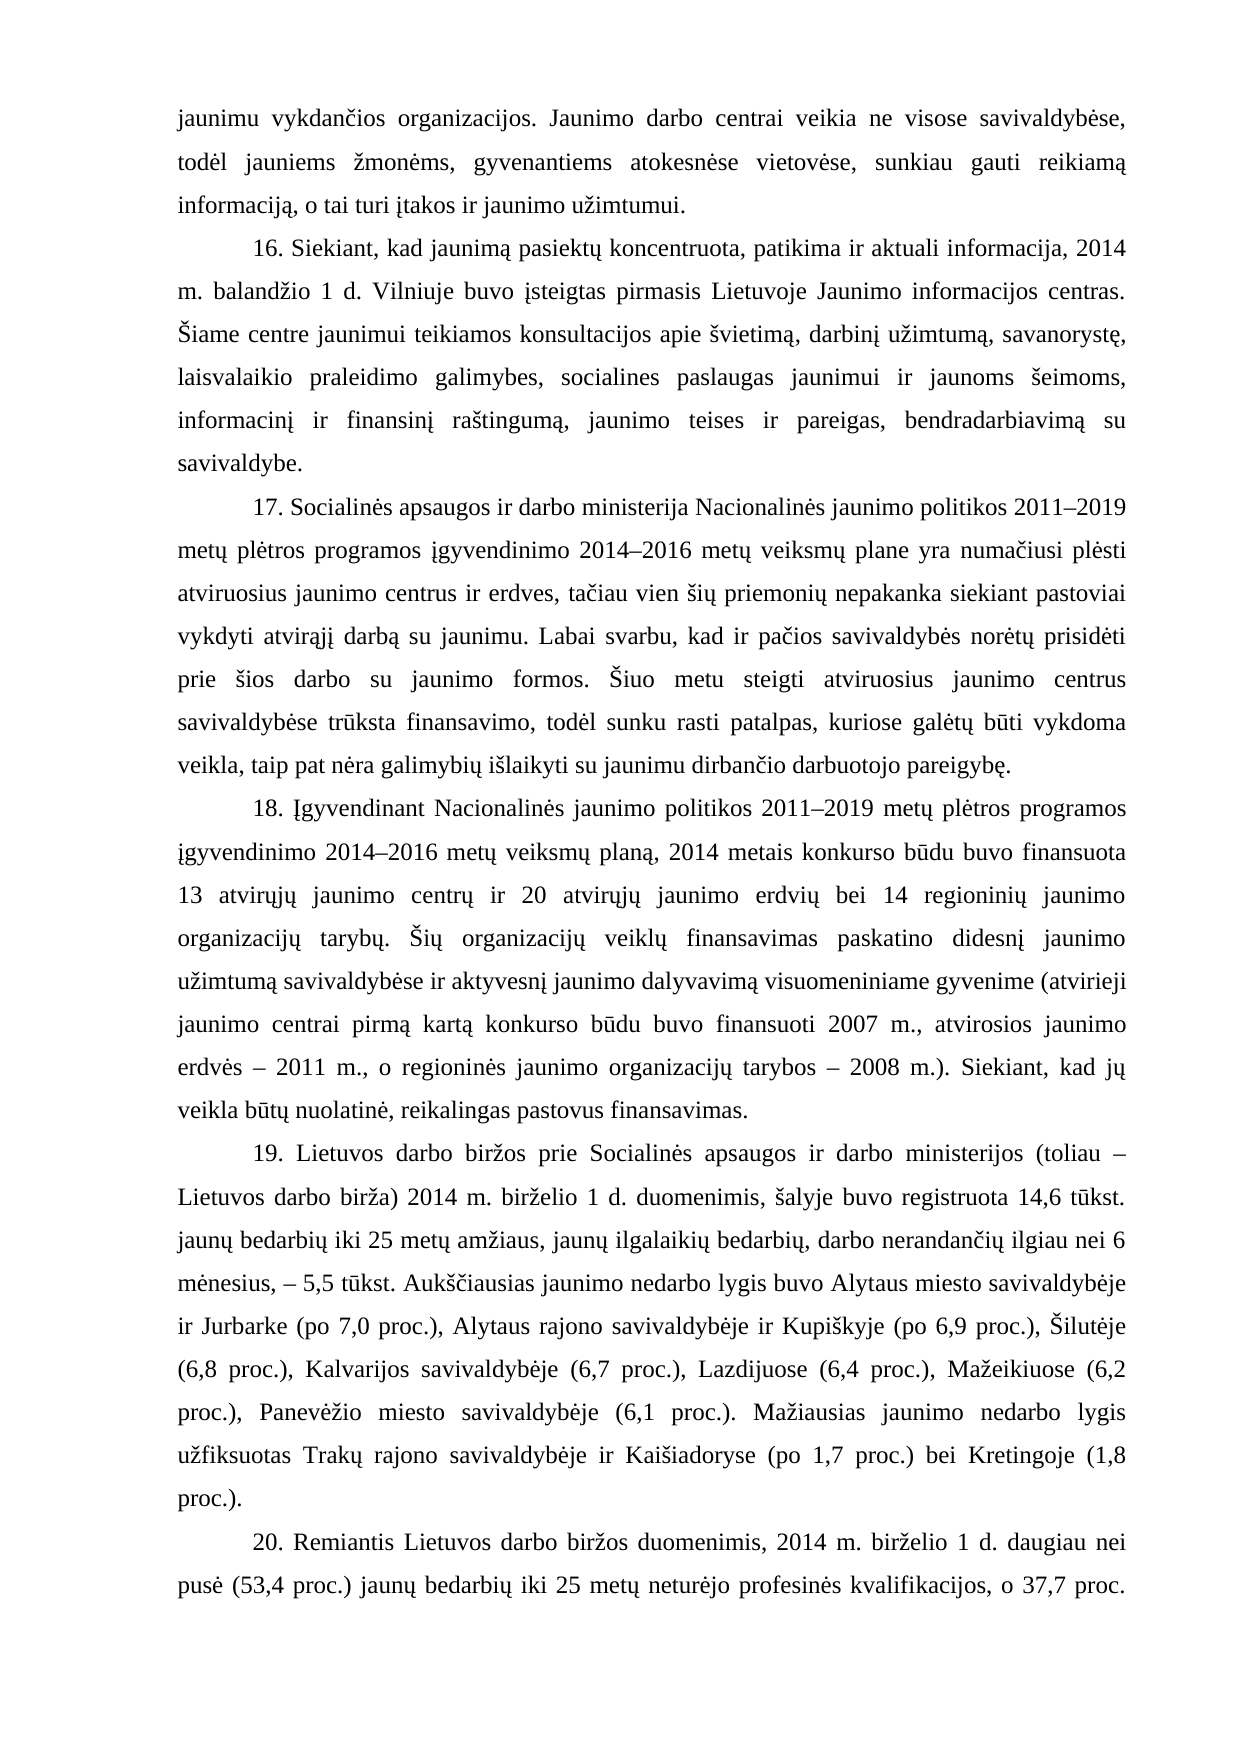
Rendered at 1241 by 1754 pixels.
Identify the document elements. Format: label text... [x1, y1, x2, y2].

text 16. Siekiant, kad jaunimą pasiektų koncentruota, patikima ir aktuali informacija, 2014 m. balandžio 1 d. Vilniuje buvo įsteigtas pirmasis Lietuvoje Jaunimo informacijos centras. Šiame centre jaunimui teikiamos konsultacijos apie švietimą, darbinį užimtumą, savanorystę, laisvalaikio praleidimo galimybes, socialines paslaugas jaunimui ir jaunoms šeimoms, informacinį ir finansinį raštingumą, jaunimo teises ir pareigas, bendradarbiavimą su savivaldybe. [177, 233, 1127, 477]
text jaunimu vykdančios organizacijos. Jaunimo darbo centrai veikia ne visose savivaldybėse, todėl jauniems žmonėms, gyvenantiems atokesnėse vietovėse, sunkiau gauti reikiamą informaciją, o tai turi įtakos ir jaunimo užimtumui. [177, 103, 1127, 218]
text 17. Socialinės apsaugos ir darbo ministerija Nacionalinės jaunimo politikos 2011–2019 metų plėtros programos įgyvendinimo 2014–2016 metų veiksmų plane yra numačiusi plėsti atviruosius jaunimo centrus ir erdves, tačiau vien šių priemonių nepakanka siekiant pastoviai vykdyti atvirąjį darbą su jaunimu. Labai svarbu, kad ir pačios savivaldybės norėtų prisidėti prie šios darbo su jaunimo formos. Šiuo metu steigti atviruosius jaunimo centrus savivaldybėse trūksta finansavimo, todėl sunku rasti patalpas, kuriose galėtų būti vykdoma veikla, taip pat nėra galimybių išlaikyti su jaunimu dirbančio darbuotojo pareigybę. [177, 492, 1127, 779]
text 18. Įgyvendinant Nacionalinės jaunimo politikos 2011–2019 metų plėtros programos įgyvendinimo 2014–2016 metų veiksmų planą, 2014 metais konkurso būdu buvo finansuota 13 atvirųjų jaunimo centrų ir 20 atvirųjų jaunimo erdvių bei 14 regioninių jaunimo organizacijų tarybų. Šių organizacijų veiklų finansavimas paskatino didesnį jaunimo užimtumą savivaldybėse ir aktyvesnį jaunimo dalyvavimą visuomeniniame gyvenime (atvirieji jaunimo centrai pirmą kartą konkurso būdu buvo finansuoti 2007 m., atvirosios jaunimo erdvės – 2011 m., o regioninės jaunimo organizacijų tarybos – 2008 m.). Siekiant, kad jų veikla būtų nuolatinė, reikalingas pastovus finansavimas. [177, 793, 1127, 1124]
text 19. Lietuvos darbo biržos prie Socialinės apsaugos ir darbo ministerijos (toliau – Lietuvos darbo birža) 2014 m. birželio 1 d. duomenimis, šalyje buvo registruota 14,6 tūkst. jaunų bedarbių iki 25 metų amžiaus, jaunų ilgalaikių bedarbių, darbo nerandančių ilgiau nei 6 mėnesius, – 5,5 tūkst. Aukščiausias jaunimo nedarbo lygis buvo Alytaus miesto savivaldybėje ir Jurbarke (po 7,0 proc.), Alytaus rajono savivaldybėje ir Kupiškyje (po 6,9 proc.), Šilutėje (6,8 proc.), Kalvarijos savivaldybėje (6,7 proc.), Lazdijuose (6,4 proc.), Mažeikiuose (6,2 proc.), Panevėžio miesto savivaldybėje (6,1 proc.). Mažiausias jaunimo nedarbo lygis užfiksuotas Trakų rajono savivaldybėje ir Kaišiadoryse (po 1,7 proc.) bei Kretingoje (1,8 proc.). [177, 1138, 1127, 1512]
text 20. Remiantis Lietuvos darbo biržos duomenimis, 2014 m. birželio 1 d. daugiau nei pusė (53,4 proc.) jaunų bedarbių iki 25 metų neturėjo profesinės kvalifikacijos, o 37,7 proc. [177, 1527, 1127, 1598]
